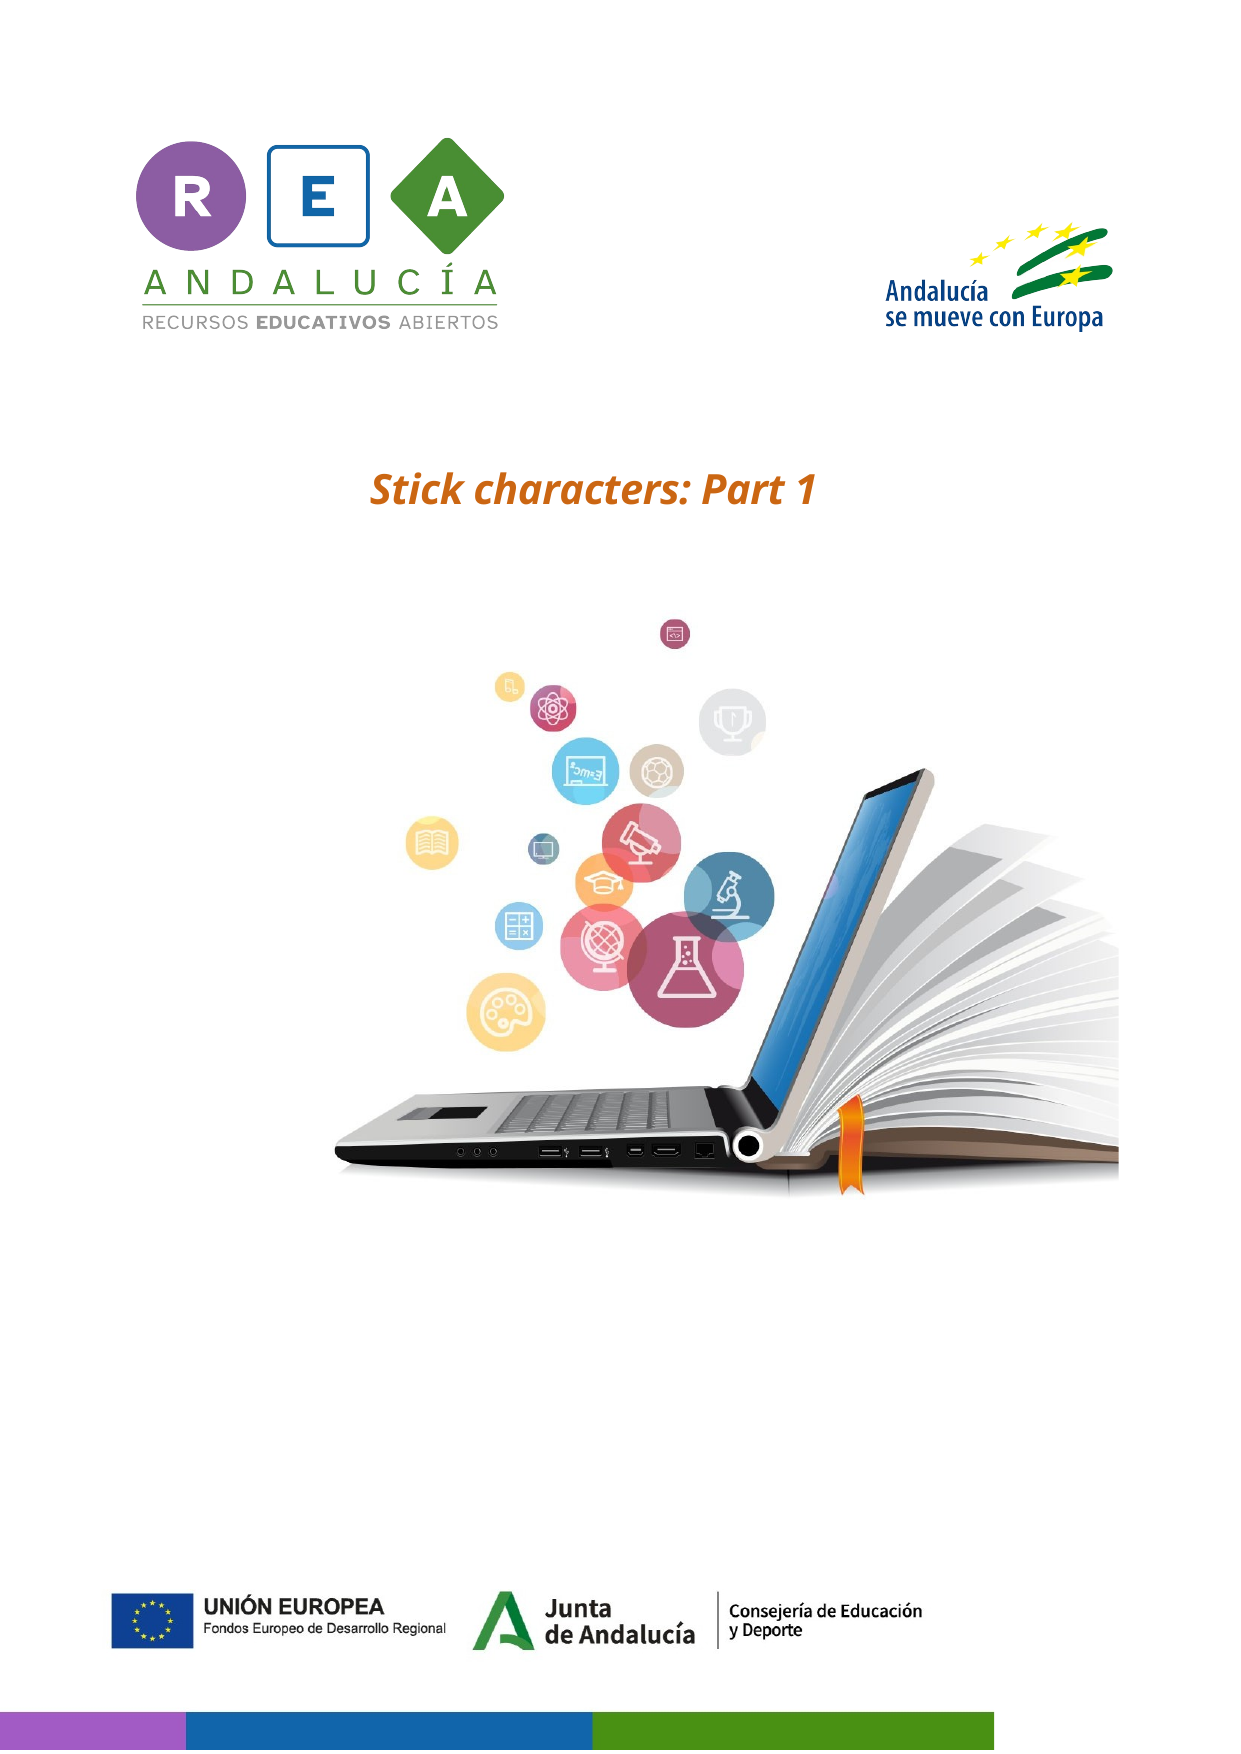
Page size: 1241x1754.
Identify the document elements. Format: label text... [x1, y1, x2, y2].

title Stick characters: Part 1 [369, 459, 1132, 516]
picture [0, 1589, 995, 1750]
picture [331, 610, 1119, 1200]
picture [134, 135, 508, 332]
picture [885, 221, 1115, 332]
